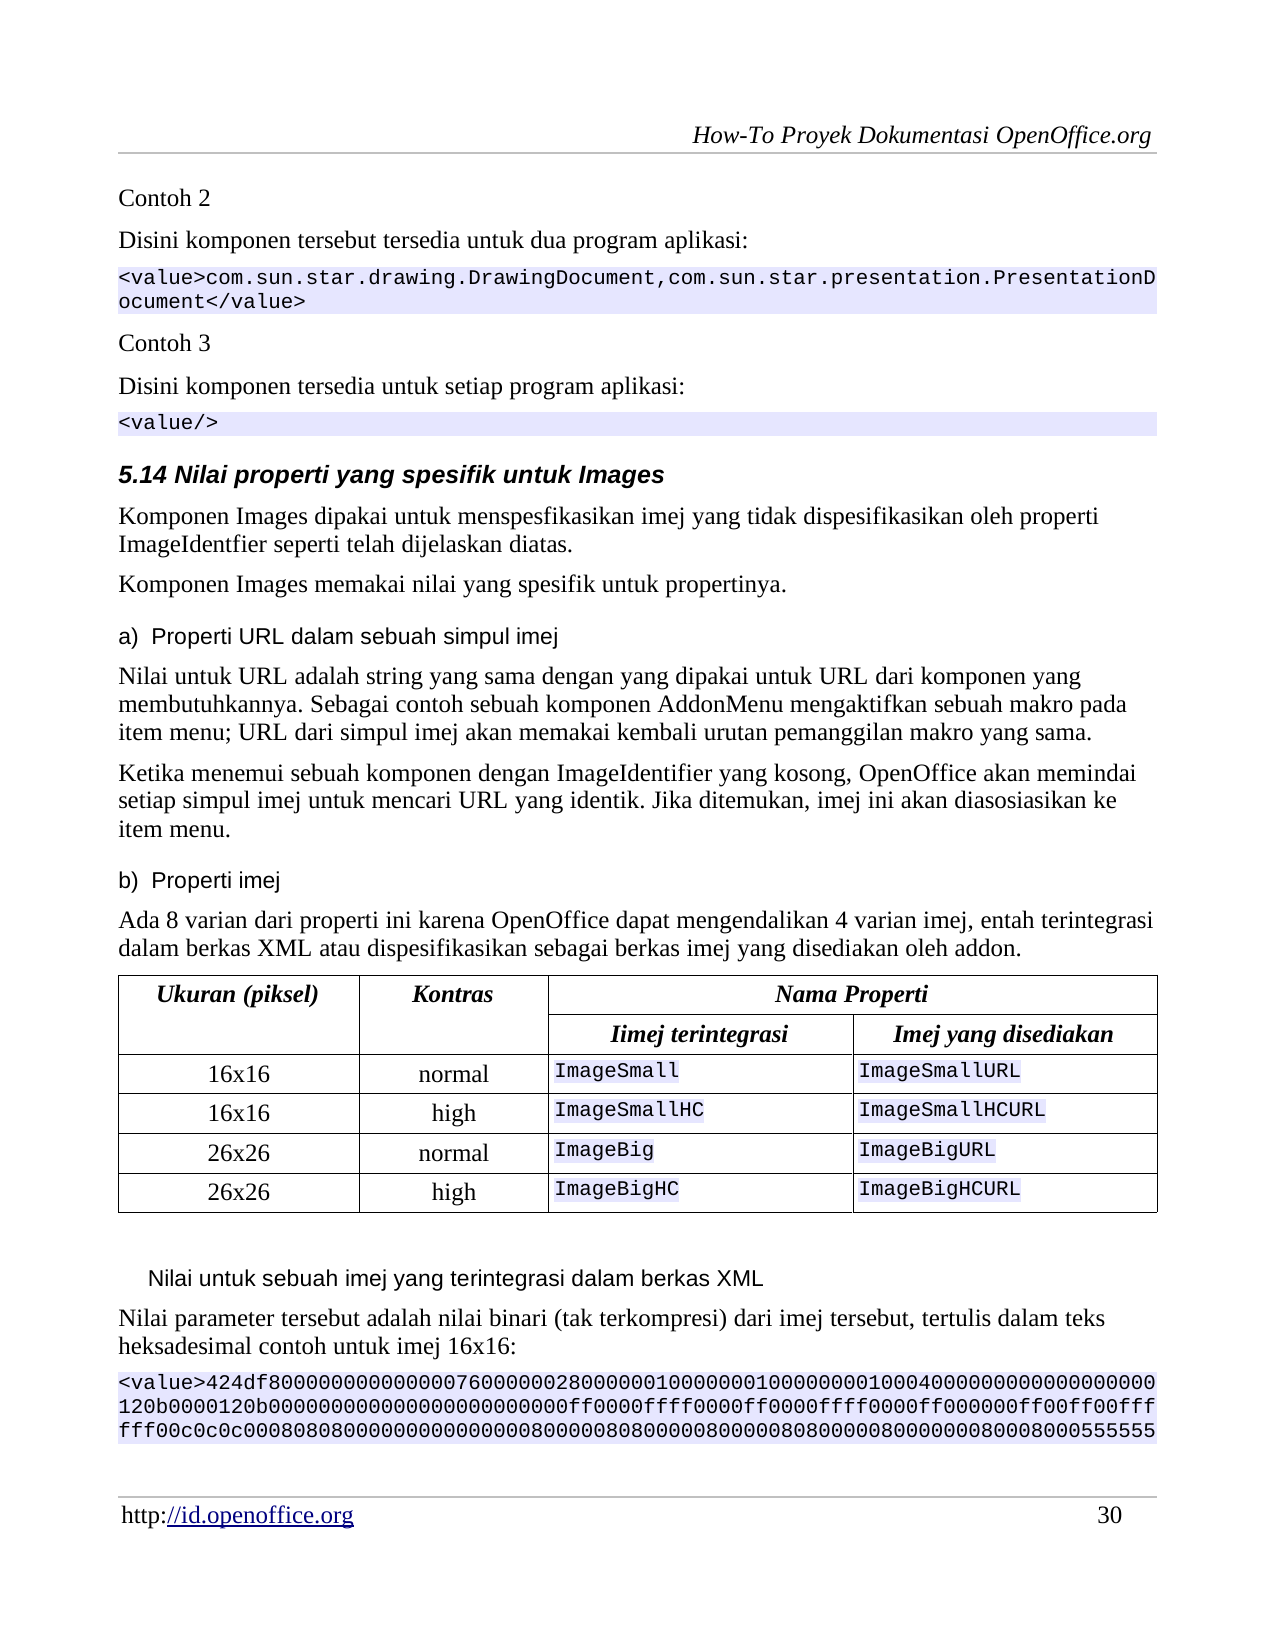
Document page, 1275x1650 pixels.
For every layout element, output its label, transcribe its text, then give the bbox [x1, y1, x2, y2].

table_cell normal [360, 1055, 548, 1093]
text Komponen Images memakai nilai yang spesifik untuk propertinya. [118, 570, 1157, 598]
subtitle Nilai untuk sebuah imej yang terintegrasi dalam berkas XML [148, 1265, 1157, 1291]
text Contoh 2 [118, 183, 1157, 212]
text Contoh 3 [118, 329, 1157, 357]
table_header Nama Properti [549, 976, 1157, 1014]
table_cell high [360, 1094, 548, 1133]
text Disini komponen tersedia untuk setiap program aplikasi: [118, 372, 1157, 400]
table_cell 16x16 [119, 1055, 359, 1093]
subtitle Properti imej [118, 867, 1157, 893]
table_cell ImageBigURL [854, 1134, 1157, 1173]
text Disini komponen tersebut tersedia untuk dua program aplikasi: [118, 226, 1157, 254]
table_cell Iimej terintegrasi [549, 1015, 852, 1054]
table_cell ImageSmallHC [549, 1094, 852, 1133]
table_cell ImageBigHCURL [854, 1174, 1157, 1212]
table_cell ImageBigHC [549, 1174, 852, 1212]
subtitle Properti URL dalam sebuah simpul imej [118, 623, 1157, 649]
text Nilai untuk URL adalah string yang sama dengan yang dipakai untuk URL dari komponen yang membutuhkannya. Sebagai contoh sebuah komponen AddonMenu mengaktifkan sebuah makro pada item menu; URL dari simpul imej akan memakai kembali urutan pemanggilan makro yang sama. [118, 662, 1157, 746]
table_cell normal [360, 1134, 548, 1173]
table_cell 26x26 [119, 1174, 359, 1212]
table_cell 16x16 [119, 1094, 359, 1133]
text Nilai parameter tersebut adalah nilai binari (tak terkompresi) dari imej tersebut, tertulis dalam teks heksadesimal contoh untuk imej 16x16: [118, 1304, 1157, 1360]
text Ada 8 varian dari properti ini karena OpenOffice dapat mengendalikan 4 varian imej, entah terintegrasi dalam berkas XML atau dispesifikasikan sebagai berkas imej yang disediakan oleh addon. [118, 906, 1157, 962]
table_cell ImageSmallHCURL [854, 1094, 1157, 1133]
table_cell 26x26 [119, 1134, 359, 1173]
table_cell ImageSmall [549, 1055, 852, 1093]
table_header Ukuran (piksel) [119, 976, 359, 1054]
text Ketika menemui sebuah komponen dengan ImageIdentifier yang kosong, OpenOffice akan memindai setiap simpul imej untuk mencari URL yang identik. Jika ditemukan, imej ini akan diasosiasikan ke item menu. [118, 758, 1157, 842]
text <value>424df80000000000000076000000280000001000000010000000010004000000000000000000120b0000120b000000000000000000000000ff0000ffff0000ff0000ffff0000ff000000ff00ff00ffffff00c0c0c0008080800000000000000080000080800000800000808000008000000080008000555555 [118, 1372, 1157, 1444]
text <value>com.sun.star.drawing.DrawingDocument,com.sun.star.presentation.PresentationDocument</value> [118, 267, 1157, 314]
table_cell ImageSmallURL [854, 1055, 1157, 1093]
table_cell Imej yang disediakan [854, 1015, 1157, 1054]
subtitle Nilai properti yang spesifik untuk Images [118, 461, 1157, 489]
text <value/> [118, 412, 1157, 436]
table_cell ImageBig [549, 1134, 852, 1173]
table_header Kontras [360, 976, 548, 1054]
text Komponen Images dipakai untuk menspesfikasikan imej yang tidak dispesifikasikan oleh properti ImageIdentfier seperti telah dijelaskan diatas. [118, 502, 1157, 558]
table_cell high [360, 1174, 548, 1212]
